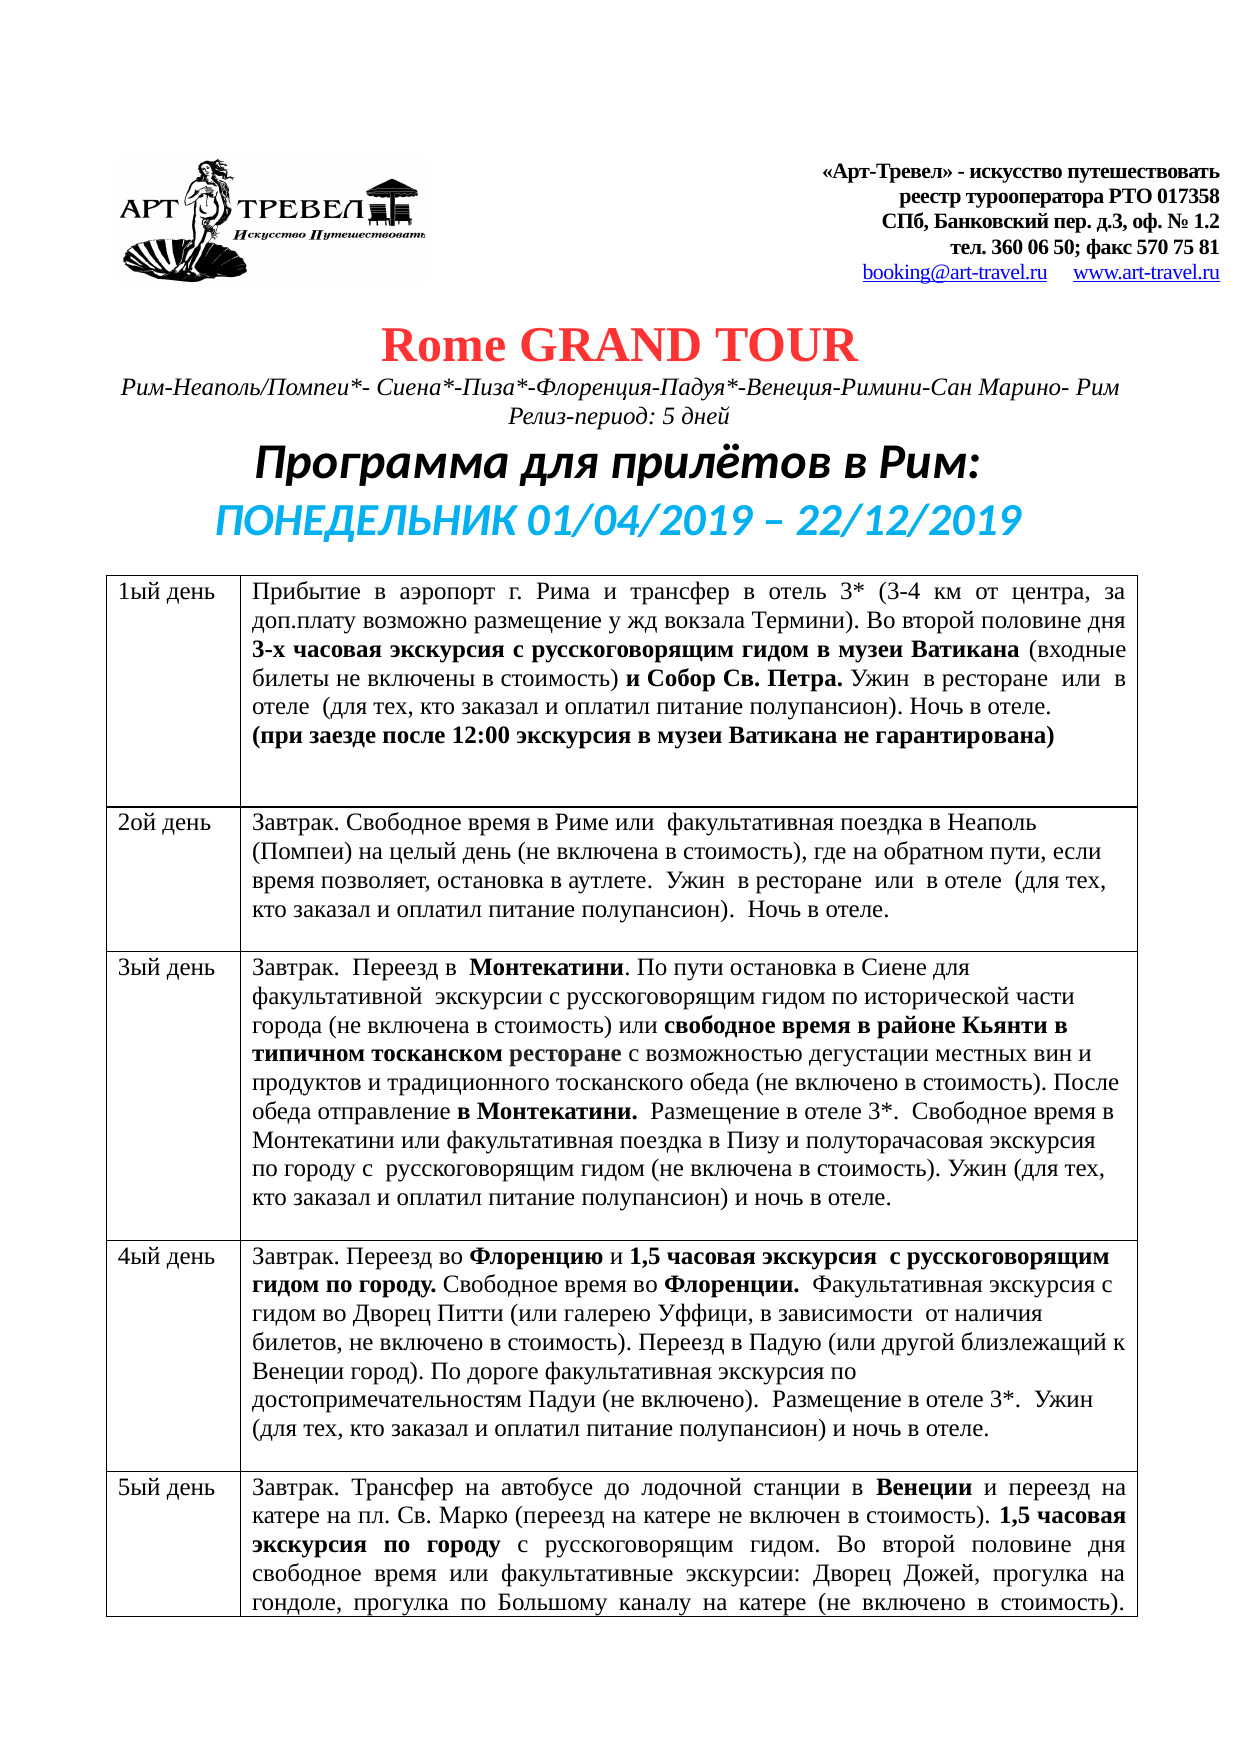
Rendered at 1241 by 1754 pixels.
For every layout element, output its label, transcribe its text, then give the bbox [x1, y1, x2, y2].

text Программа для прилётов в Рим: ПОНЕДЕЛЬНИК 01/04/2019 – 22/12/2019 [118, 429, 1122, 547]
text Rome GRAND TOUR [118, 314, 1122, 372]
table_cell 2ой день [107, 808, 240, 951]
text Рим-Неаполь/Помпеи*- Сиена*-Пиза*-Флоренция-Падуя*-Венеция-Римини-Сан Марино- Рим [118, 372, 1122, 401]
subtitle Релиз-период: 5 дней [118, 401, 1122, 429]
table_cell Завтрак. Переезд в Монтекатини. По пути остановка в Сиене для факультативной экскурсии с русскоговорящим гидом по исторической части города (не включена в стоимость) или свободное время в районе Кьянти в типичном тосканскoм ресторане с возможностью дегустации местных вин и продуктов и традиционнoгo тосканского обедa (не включено в стоимость). После обеда отправление в Монтекатини. Размещение в отеле 3*. Свободное время в Монтекатини или факультативная поездка в Пизу и полуторачасовая экскурсия по городу с русскоговорящим гидом (не включена в стоимость). Ужин (для тех, кто заказал и оплатил питание полупансион) и ночь в отеле. [241, 952, 1137, 1240]
table_header [107, 147, 622, 295]
table_cell 3ый день [107, 952, 240, 1240]
table_cell Завтрак. Переезд вo Флоренцию и 1,5 часовая экскурсия с русскоговорящим гидом по городу. Свободное время вo Флоренции. Факультативная экскурсия с гидом во Дворец Питти (или галерею Уффици, в зависимости от наличия билетов, не включено в стоимость). Переезд в Падую (или другой близлежащий к Венеции город). По дороге факультативная экскурсия по достопримечательностям Падуи (не включенo). Размещение в отеле 3*. Ужин (для тех, кто заказал и оплатил питание полупансион) и ночь в отеле. [241, 1241, 1137, 1471]
picture [119, 159, 426, 282]
table_cell Завтрак. Трансфер на автобусе до лодочной станции в Венеции и переезд на катере на пл. Св. Марко (переезд на катере не включен в стоимость). 1,5 часовая экскурсия по городу с русскоговорящим гидом. Во второй половине дня свободное время или факультативные экскурсии: Дворец Дожей, прогулка на гондоле, прогулка по Большому каналу на катере (не включено в стоимость). [241, 1472, 1137, 1616]
table_cell 4ый день [107, 1241, 240, 1471]
table_header Прибытие в аэропорт г. Рима и трансфер в отель 3* (3-4 км от центра, за доп.плату возможно размещение у жд вокзала Термини). Во второй половине дня 3-х часовая экскурсия с русскоговорящим гидом в музеи Ватикана (входные билеты не включены в стоимость) и Собор Св. Петра. Ужин в ресторане или в отеле (для тех, кто заказал и оплатил питание полупансион). Hочь в отеле. (при заезде после 12:00 экскурсия в музеи Ватикана не гарантирoвaнa) [241, 576, 1137, 806]
table_cell 5ый день [107, 1472, 240, 1616]
table_header «Арт-Тревел» - искусство путешествовать реестр турооператора РТО 017358 СПб, Банковский пер. д.3, оф. № 1.2 тел. 360 06 50; факс 570 75 81 booking@art-travel.ru www.art-travel.ru [622, 147, 1232, 295]
table_header 1ый день [107, 576, 240, 806]
table_cell Завтрак. Свободное время в Риме или факультативная поездка в Неаполь (Помпеи) на целый день (не включена в стоимость), где на обратном пути, если время позволяет, остановка в аутлете. Ужин в ресторане или в отеле (для тех, кто заказал и оплатил питание полупансион). Ночь в отеле. [241, 808, 1137, 951]
